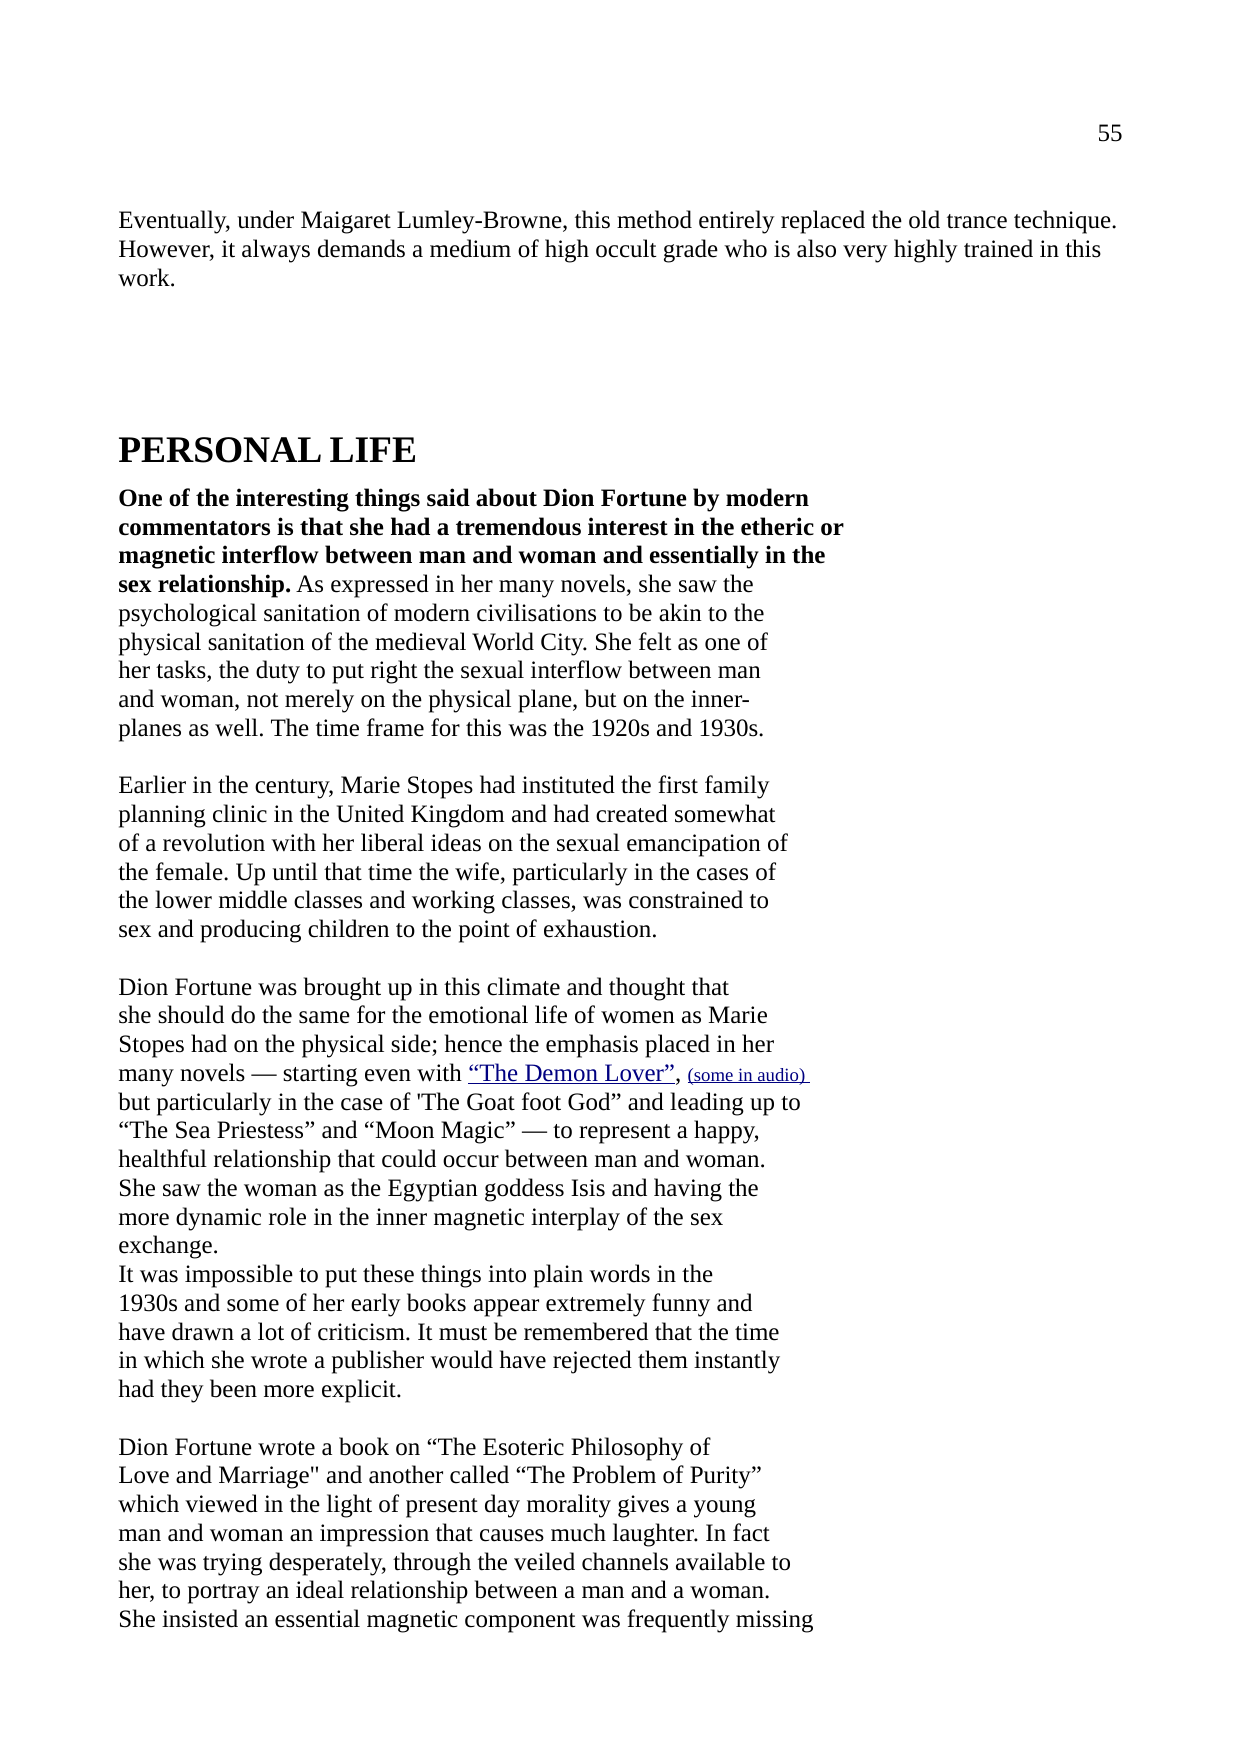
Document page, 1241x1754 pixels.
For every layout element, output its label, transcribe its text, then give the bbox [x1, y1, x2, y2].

text physical sanitation of the medieval World City. She felt as one of [118, 627, 1122, 655]
text She insisted an essential magnetic component was frequently missing [118, 1604, 1122, 1633]
text Dion Fortune was brought up in this climate and thought that [118, 972, 1122, 1000]
text sex relationship. As expressed in her many novels, she saw the [118, 569, 1122, 598]
text have drawn a lot of criticism. It must be remembered that the time [118, 1317, 1122, 1345]
text healthful relationship that could occur between man and woman. [118, 1144, 1122, 1173]
text which viewed in the light of present day morality gives a young [118, 1489, 1122, 1518]
text but particularly in the case of 'The Goat foot God” and leading up to [118, 1087, 1122, 1115]
text psychological sanitation of modern civilisations to be akin to the [118, 598, 1122, 627]
text her, to portray an ideal relationship between a man and a woman. [118, 1575, 1122, 1604]
text sex and producing children to the point of exhaustion. [118, 914, 1122, 943]
text Dion Fortune wrote a book on “The Esoteric Philosophy of [118, 1432, 1122, 1460]
text “The Sea Priestess” and “Moon Magic” — to represent a happy, [118, 1115, 1122, 1144]
text Eventually, under Maigaret Lumley-Browne, this method entirely replaced the old trance technique. However, it always demands a medium of high occult grade who is also very highly trained in this work. [118, 205, 1122, 291]
text she should do the same for the emotional life of women as Marie [118, 1000, 1122, 1029]
text Stopes had on the physical side; hence the emphasis placed in her [118, 1029, 1122, 1058]
text planning clinic in the United Kingdom and had created somewhat [118, 799, 1122, 828]
text man and woman an impression that causes much laughter. In fact [118, 1518, 1122, 1547]
text One of the interesting things said about Dion Fortune by modern [118, 483, 1122, 512]
text in which she wrote a publisher would have rejected them instantly [118, 1345, 1122, 1374]
text her tasks, the duty to put right the sexual interflow between man [118, 655, 1122, 684]
text she was trying desperately, through the veiled channels available to [118, 1547, 1122, 1575]
text of a revolution with her liberal ideas on the sexual emancipation of [118, 828, 1122, 857]
subtitle PERSONAL LIFE [118, 427, 1122, 470]
text many novels — starting even with “The Demon Lover”, (some in audio) [118, 1058, 1122, 1087]
text Love and Marriage" and another called “The Problem of Purity” [118, 1460, 1122, 1489]
text It was impossible to put these things into plain words in the [118, 1259, 1122, 1288]
text more dynamic role in the inner magnetic interplay of the sex [118, 1202, 1122, 1230]
text 1930s and some of her early books appear extremely funny and [118, 1288, 1122, 1317]
text and woman, not merely on the physical plane, but on the inner- [118, 684, 1122, 713]
text the lower middle classes and working classes, was constrained to [118, 885, 1122, 914]
text magnetic interflow between man and woman and essentially in the [118, 540, 1122, 569]
text commentators is that she had a tremendous interest in the etheric or [118, 512, 1122, 540]
text the female. Up until that time the wife, particularly in the cases of [118, 857, 1122, 885]
text planes as well. The time frame for this was the 1920s and 1930s. [118, 713, 1122, 742]
text She saw the woman as the Egyptian goddess Isis and having the [118, 1173, 1122, 1202]
text had they been more explicit. [118, 1374, 1122, 1403]
text Earlier in the century, Marie Stopes had instituted the first family [118, 770, 1122, 799]
text exchange. [118, 1230, 1122, 1259]
